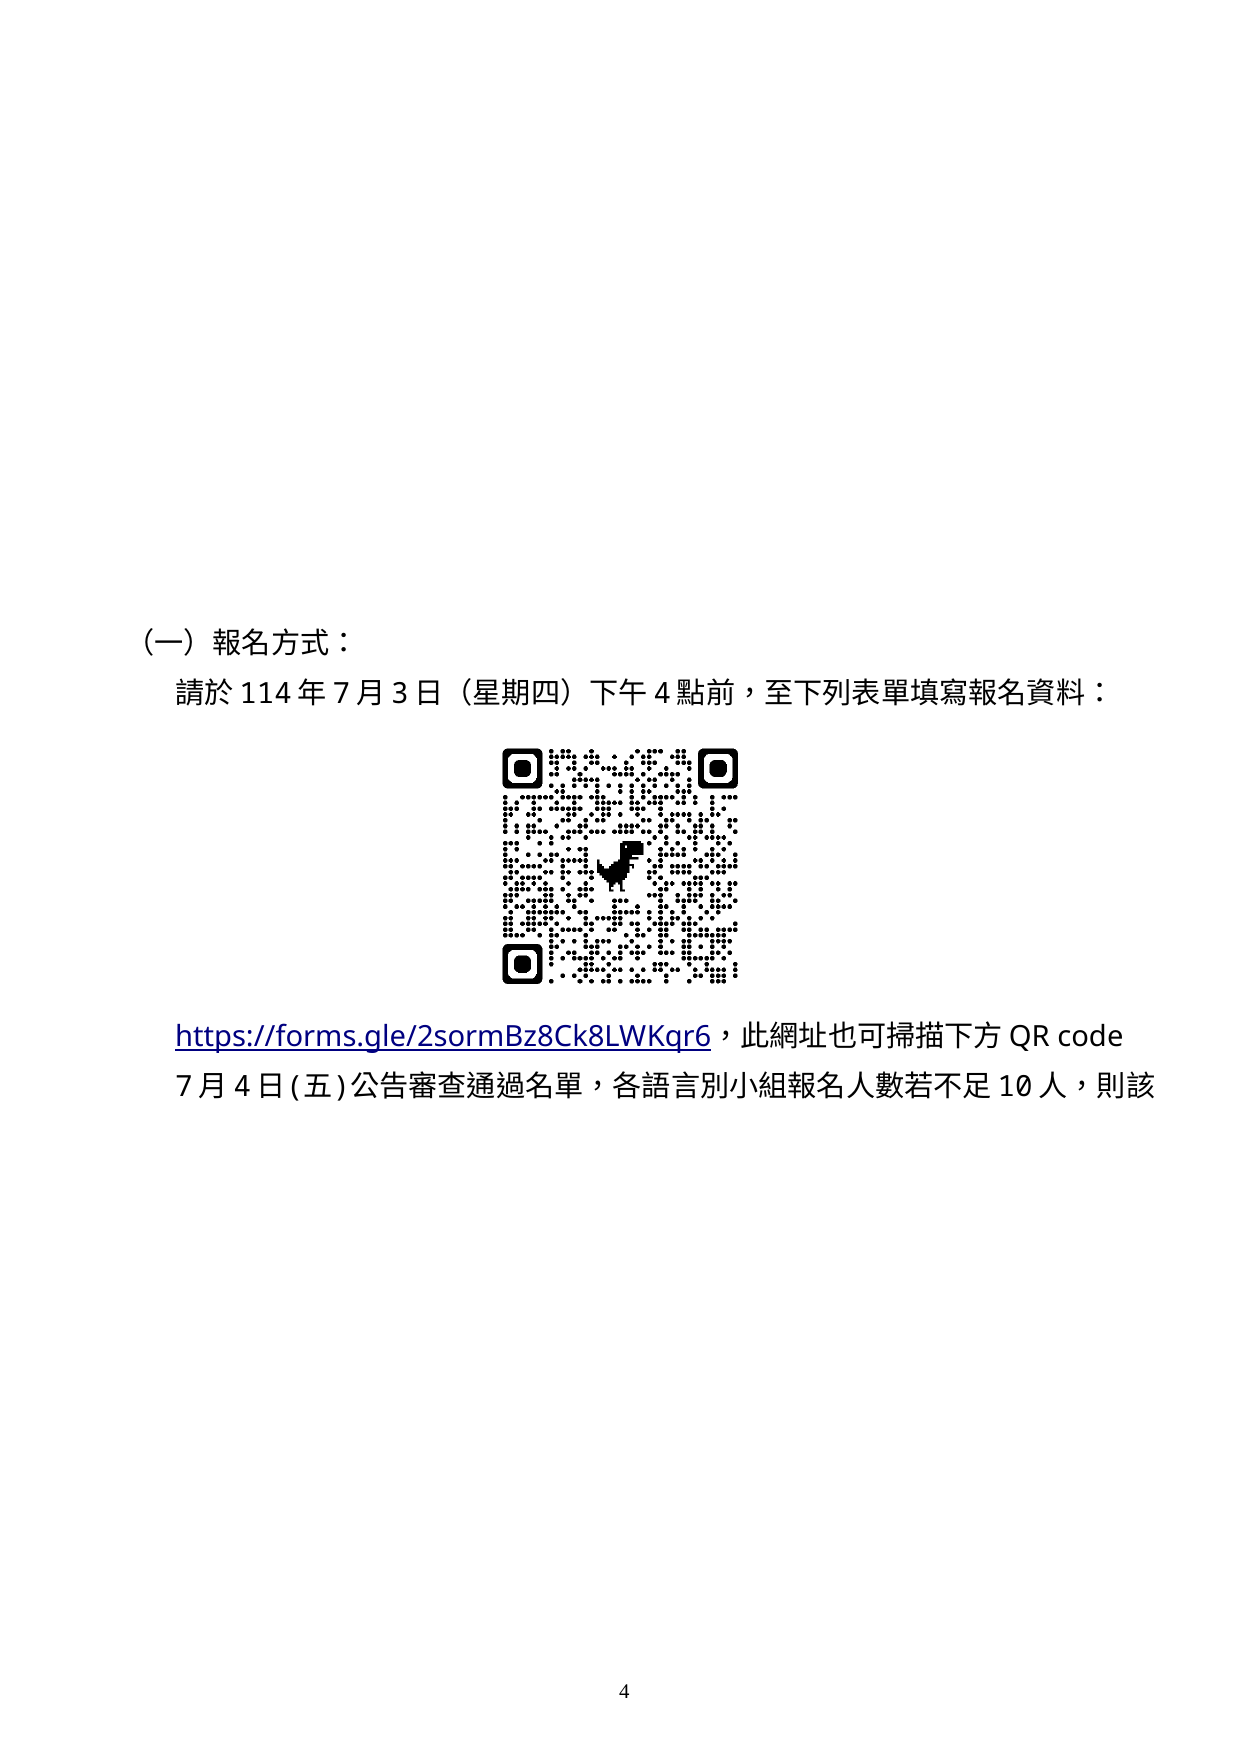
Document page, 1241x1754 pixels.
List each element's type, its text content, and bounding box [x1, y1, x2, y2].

text 請於114年7月3日（星期四）下午4點前，至下列表單填寫報名資料： https://forms.gle/2sormBz8Ck8LWKqr6，此網址也可掃描下方QR code [175, 663, 1165, 1057]
text （一）報名方式： [125, 613, 1165, 663]
text 7月4日(五)公告審查通過名單，各語言別小組報名人數若不足10人，則該 [175, 1057, 1165, 1107]
